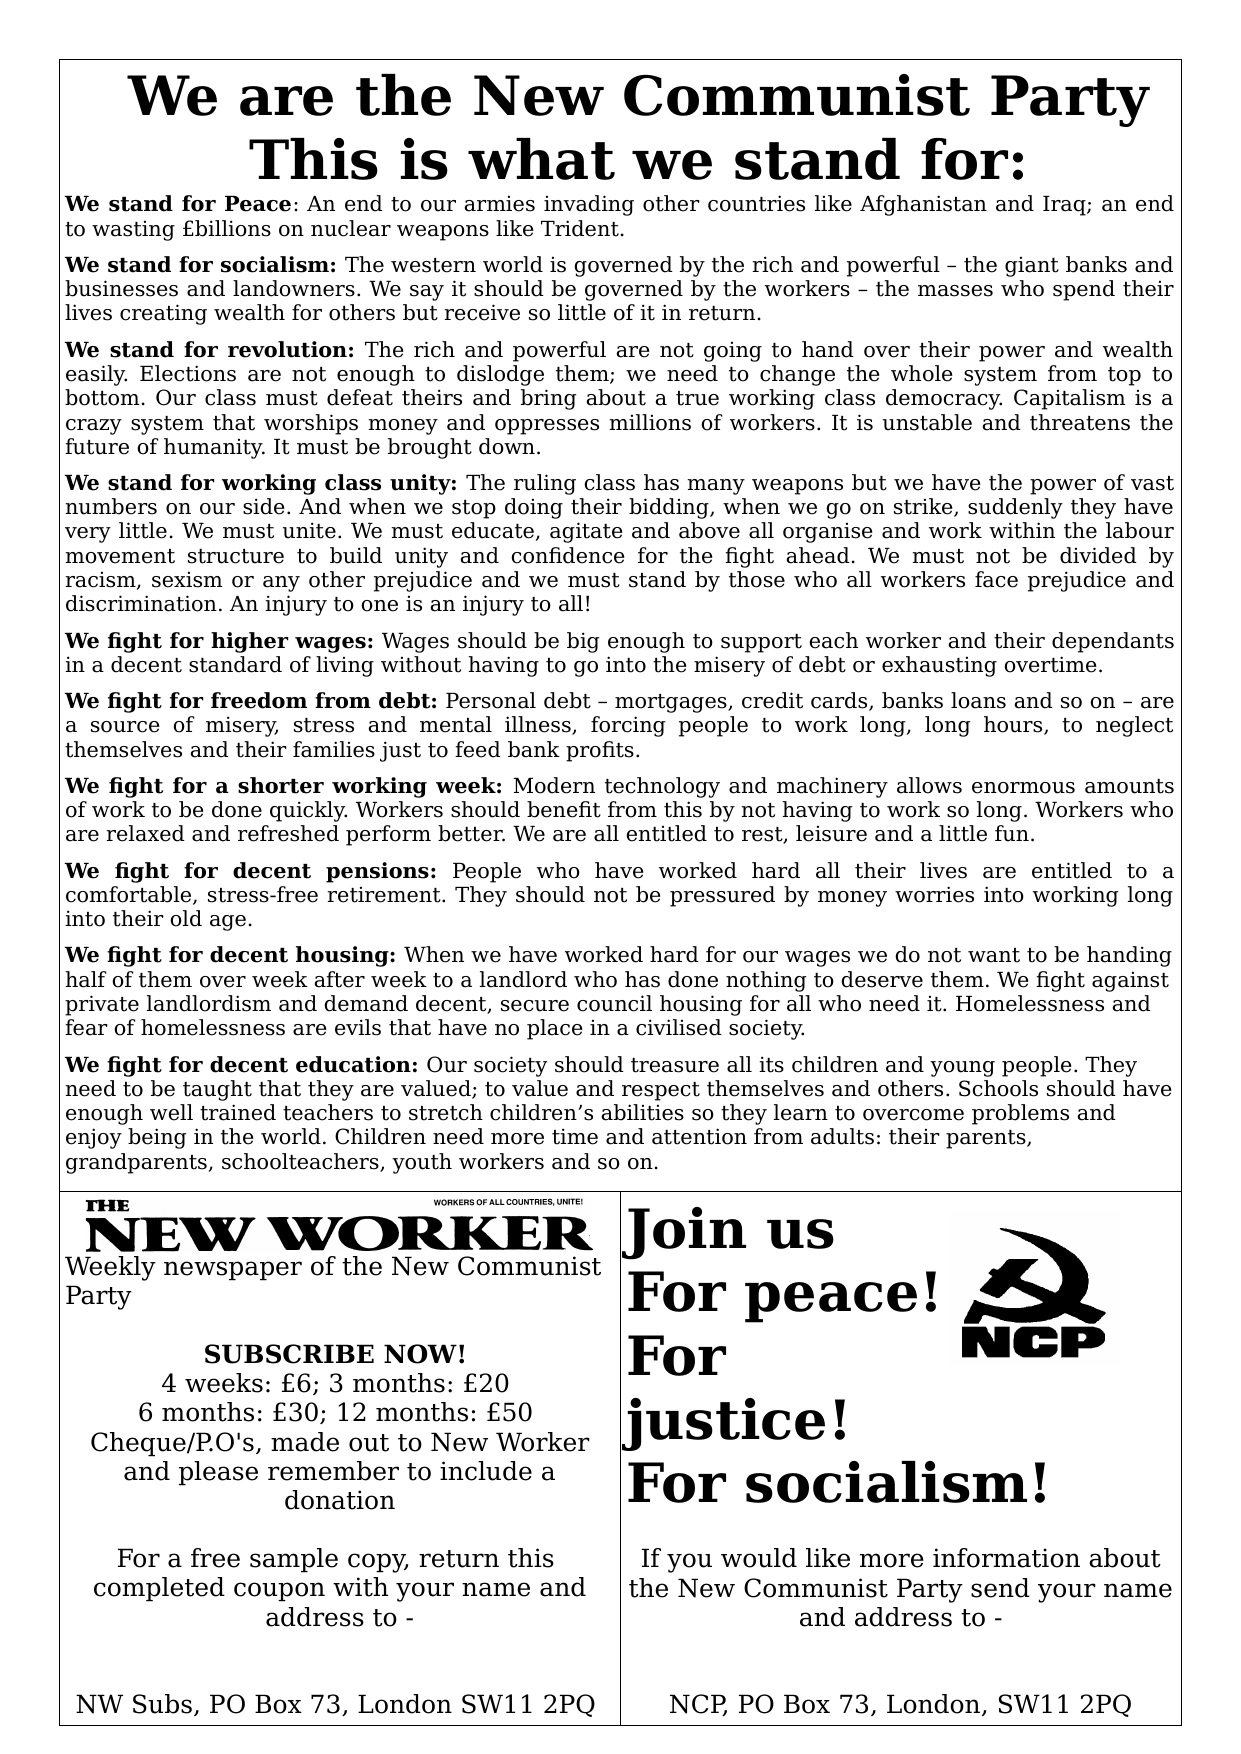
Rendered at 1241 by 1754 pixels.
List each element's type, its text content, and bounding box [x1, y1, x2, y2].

table_cell Join us For peace! For justice! For socialism! If you would like more information about the New Communist Party send your name and address to - NCP, PO Box 73, London, SW11 2PQ [621, 1365, 1181, 1725]
table_header We are the New Communist Party This is what we stand for: We stand for Peace: An end to our armies invading other countries like Afghanistan and Iraq; an end to wasting £billions on nuclear weapons like Trident. We stand for socialism: The western world is governed by the rich and powerful – the giant banks and businesses and landowners. We say it should be governed by the workers – the masses who spend their lives creating wealth for others but receive so little of it in return. We stand for revolution: The rich and powerful are not going to hand over their power and wealth easily. Elections are not enough to dislodge them; we need to change the whole system from top to bottom. Our class must defeat theirs and bring about a true working class democracy. Capitalism is a crazy system that worships money and oppresses millions of workers. It is unstable and threatens the future of humanity. It must be brought down. We stand for working class unity: The ruling class has many weapons but we have the power of vast numbers on our side. And when we stop doing their bidding, when we go on strike, suddenly they have very little. We must unite. We must educate, agitate and above all organise and work within the labour movement structure to build unity and confidence for the fight ahead. We must not be divided by racism, sexism or any other prejudice and we must stand by those who all workers face prejudice and discrimination. An injury to one is an injury to all! We fight for higher wages: Wages should be big enough to support each worker and their dependants in a decent standard of living without having to go into the misery of debt or exhausting overtime. We fight for freedom from debt: Personal debt – mortgages, credit cards, banks loans and so on – are a source of misery, stress and mental illness, forcing people to work long, long hours, to neglect themselves and their families just to feed bank profits. We fight for a shorter working week: Modern technology and machinery allows enormous amounts of work to be done quickly. Workers should benefit from this by not having to work so long. Workers who are relaxed and refreshed perform better. We are all entitled to rest, leisure and a little fun. We fight for decent pensions: People who have worked hard all their lives are entitled to a comfortable, stress-free retirement. They should not be pressured by money worries into working long into their old age. We fight for decent housing: When we have worked hard for our wages we do not want to be handing half of them over week after week to a landlord who has done nothing to deserve them. We fight against private landlordism and demand decent, secure council housing for all who need it. Homelessness and fear of homelessness are evils that have no place in a civilised society. We fight for decent education: Our society should treasure all its children and young people. They need to be taught that they are valued; to value and respect themselves and others. Schools should have enough well trained teachers to stretch children’s abilities so they learn to overcome problems and enjoy being in the world. Children need more time and attention from adults: their parents, grandparents, schoolteachers, youth workers and so on. [60, 60, 1181, 1191]
table_cell Join us For peace! For justice! For socialism! If you would like more information about the New Communist Party send your name and address to - NCP, PO Box 73, London, SW11 2PQ [621, 1192, 1181, 1364]
picture [949, 1212, 1121, 1365]
table_cell Weekly newspaper of the New Communist Party SUBSCRIBE NOW! 4 weeks: £6; 3 months: £20 6 months: £30; 12 months: £50 Cheque/P.O's, made out to New Worker and please remember to include a donation For a free sample copy, return this completed coupon with your name and address to - NW Subs, PO Box 73, London SW11 2PQ [60, 1192, 620, 1725]
picture [85, 1197, 594, 1253]
